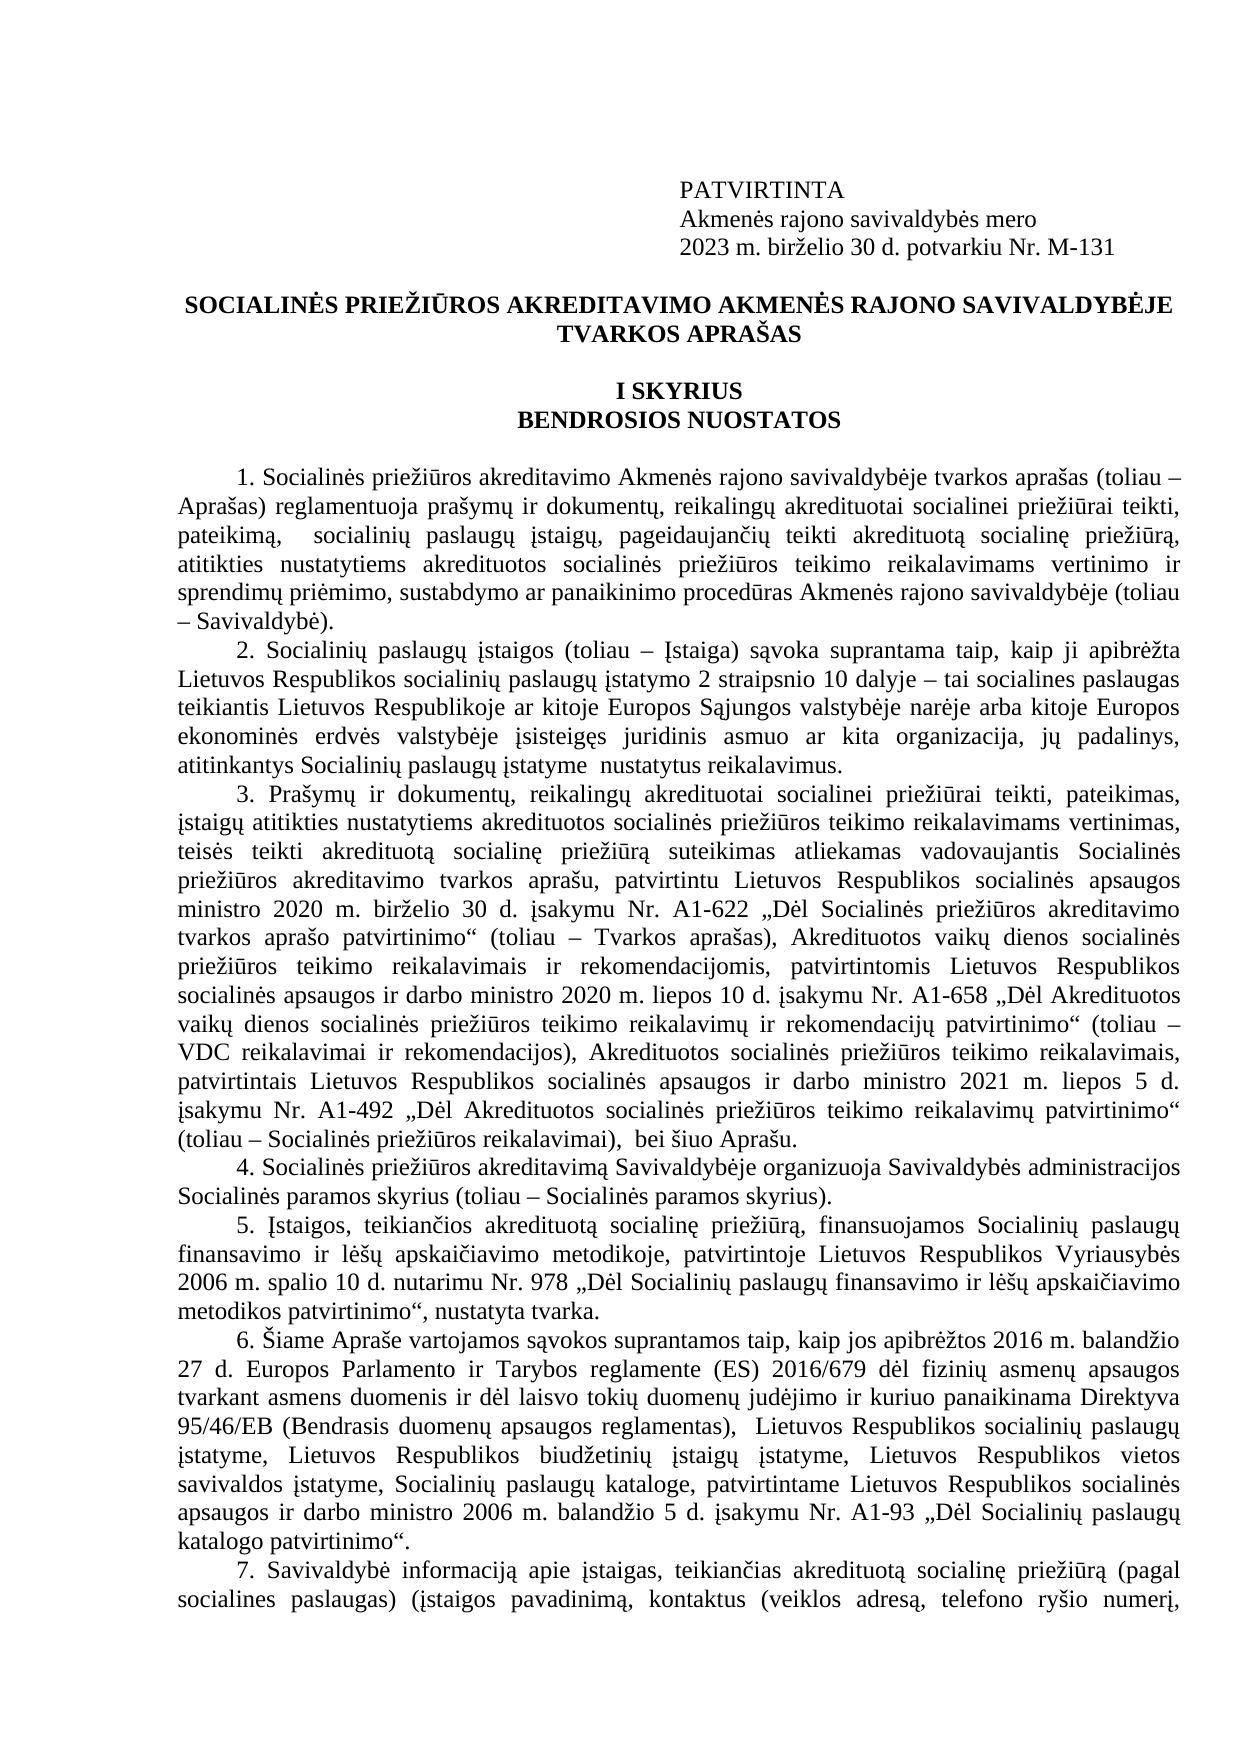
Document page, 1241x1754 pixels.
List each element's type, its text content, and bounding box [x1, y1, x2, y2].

text 2. Socialinių paslaugų įstaigos (toliau – Įstaiga) sąvoka suprantama taip, kaip ji apibrėžta Lietuvos Respublikos socialinių paslaugų įstatymo 2 straipsnio 10 dalyje – tai socialines paslaugas teikiantis Lietuvos Respublikoje ar kitoje Europos Sąjungos valstybėje narėje arba kitoje Europos ekonominės erdvės valstybėje įsisteigęs juridinis asmuo ar kita organizacija, jų padalinys, atitinkantys Socialinių paslaugų įstatyme nustatytus reikalavimus. [177, 635, 1181, 779]
text PATVIRTINTA [679, 175, 1181, 204]
text 7. Savivaldybė informaciją apie įstaigas, teikiančias akredituotą socialinę priežiūrą (pagal socialines paslaugas) (įstaigos pavadinimą, kontaktus (veiklos adresą, telefono ryšio numerį, [177, 1555, 1181, 1612]
text 6. Šiame Apraše vartojamos sąvokos suprantamos taip, kaip jos apibrėžtos 2016 m. balandžio 27 d. Europos Parlamento ir Tarybos reglamente (ES) 2016/679 dėl fizinių asmenų apsaugos tvarkant asmens duomenis ir dėl laisvo tokių duomenų judėjimo ir kuriuo panaikinama Direktyva 95/46/EB (Bendrasis duomenų apsaugos reglamentas), Lietuvos Respublikos socialinių paslaugų įstatyme, Lietuvos Respublikos biudžetinių įstaigų įstatyme, Lietuvos Respublikos vietos savivaldos įstatyme, Socialinių paslaugų kataloge, patvirtintame Lietuvos Respublikos socialinės apsaugos ir darbo ministro 2006 m. balandžio 5 d. įsakymu Nr. A1-93 „Dėl Socialinių paslaugų katalogo patvirtinimo“. [177, 1325, 1181, 1555]
text 1. Socialinės priežiūros akreditavimo Akmenės rajono savivaldybėje tvarkos aprašas (toliau – Aprašas) reglamentuoja prašymų ir dokumentų, reikalingų akredituotai socialinei priežiūrai teikti, pateikimą, socialinių paslaugų įstaigų, pageidaujančių teikti akredituotą socialinę priežiūrą, atitikties nustatytiems akredituotos socialinės priežiūros teikimo reikalavimams vertinimo ir sprendimų priėmimo, sustabdymo ar panaikinimo procedūras Akmenės rajono savivaldybėje (toliau – Savivaldybė). [177, 462, 1181, 635]
text BENDROSIOS NUOSTATOS [177, 405, 1181, 434]
text 2023 m. birželio 30 d. potvarkiu Nr. M-131 [679, 232, 1181, 261]
text Akmenės rajono savivaldybės mero [679, 204, 1181, 232]
text 3. Prašymų ir dokumentų, reikalingų akredituotai socialinei priežiūrai teikti, pateikimas, įstaigų atitikties nustatytiems akredituotos socialinės priežiūros teikimo reikalavimams vertinimas, teisės teikti akredituotą socialinę priežiūrą suteikimas atliekamas vadovaujantis Socialinės priežiūros akreditavimo tvarkos aprašu, patvirtintu Lietuvos Respublikos socialinės apsaugos ministro 2020 m. birželio 30 d. įsakymu Nr. A1-622 „Dėl Socialinės priežiūros akreditavimo tvarkos aprašo patvirtinimo“ (toliau – Tvarkos aprašas), Akredituotos vaikų dienos socialinės priežiūros teikimo reikalavimais ir rekomendacijomis, patvirtintomis Lietuvos Respublikos socialinės apsaugos ir darbo ministro 2020 m. liepos 10 d. įsakymu Nr. A1-658 „Dėl Akredituotos vaikų dienos socialinės priežiūros teikimo reikalavimų ir rekomendacijų patvirtinimo“ (toliau – VDC reikalavimai ir rekomendacijos), Akredituotos socialinės priežiūros teikimo reikalavimais, patvirtintais Lietuvos Respublikos socialinės apsaugos ir darbo ministro 2021 m. liepos 5 d. įsakymu Nr. A1-492 „Dėl Akredituotos socialinės priežiūros teikimo reikalavimų patvirtinimo“ (toliau – Socialinės priežiūros reikalavimai), bei šiuo Aprašu. [177, 779, 1181, 1152]
text 5. Įstaigos, teikiančios akredituotą socialinę priežiūrą, finansuojamos Socialinių paslaugų finansavimo ir lėšų apskaičiavimo metodikoje, patvirtintoje Lietuvos Respublikos Vyriausybės 2006 m. spalio 10 d. nutarimu Nr. 978 „Dėl Socialinių paslaugų finansavimo ir lėšų apskaičiavimo metodikos patvirtinimo“, nustatyta tvarka. [177, 1210, 1181, 1325]
text I SKYRIUS [177, 376, 1181, 405]
text 4. Socialinės priežiūros akreditavimą Savivaldybėje organizuoja Savivaldybės administracijos Socialinės paramos skyrius (toliau – Socialinės paramos skyrius). [177, 1152, 1181, 1210]
text SOCIALINĖS PRIEŽIŪROS AKREDITAVIMO AKMENĖS RAJONO SAVIVALDYBĖJE TVARKOS APRAŠAS [177, 290, 1181, 347]
